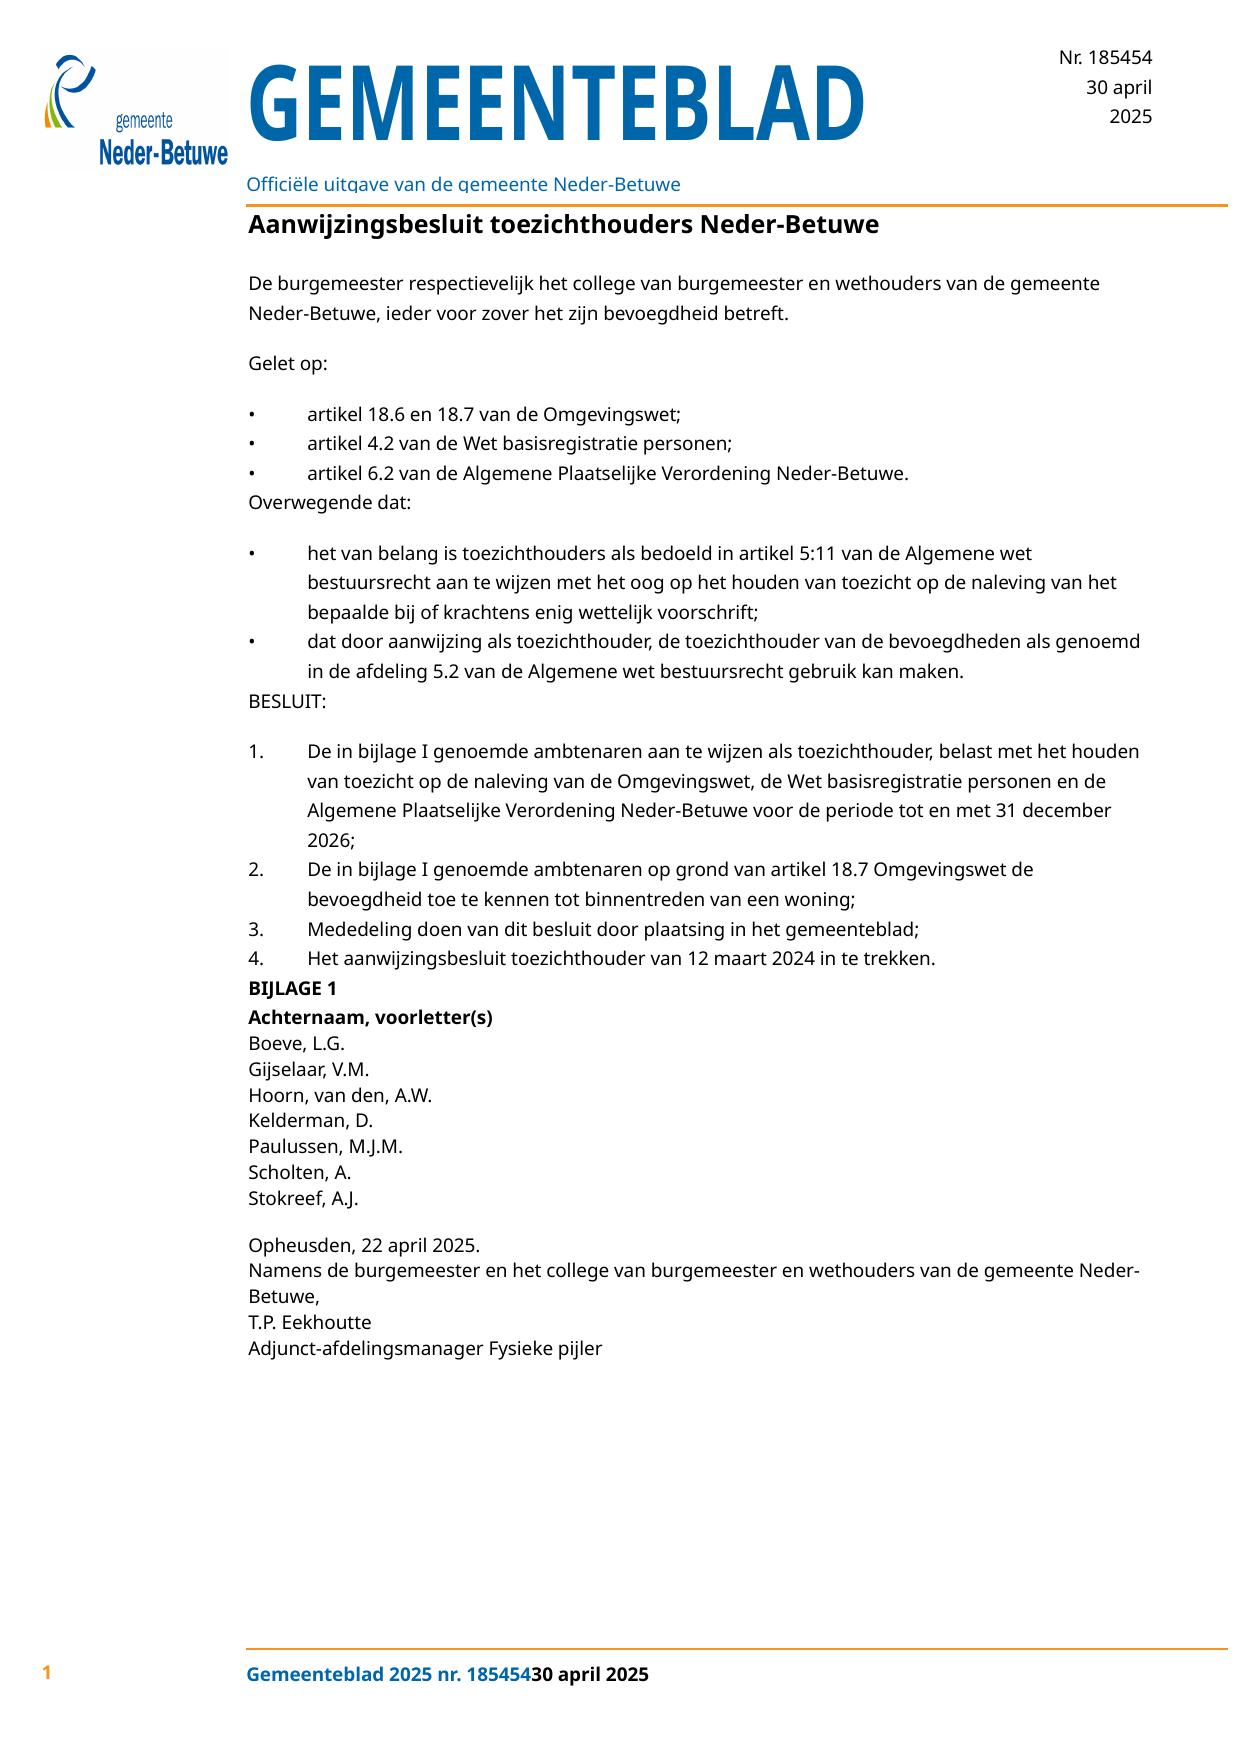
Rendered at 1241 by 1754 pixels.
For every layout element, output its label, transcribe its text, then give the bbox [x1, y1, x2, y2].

table_cell Paulussen, M.J.M. [248, 1133, 1152, 1159]
picture [41, 47, 231, 172]
text BESLUIT: [248, 688, 1152, 713]
table_header Achternaam, voorletter(s) [248, 1005, 1152, 1030]
text Opheusden, 22 april 2025. [248, 1232, 1152, 1258]
table_cell Scholten, A. [248, 1159, 1152, 1185]
list De in bijlage I genoemde ambtenaren aan te wijzen als toezichthouder, belast met het houden van toezicht op de naleving van de Omgevingswet, de Wet basisregistratie personen en de Algemene Plaatselijke Verordening Neder-Betuwe voor de periode tot en met 31 december 2026; [248, 738, 1152, 853]
text Gelet op: [248, 350, 1152, 376]
text Overwegende dat: [248, 489, 1152, 515]
table_cell Boeve, L.G. [248, 1030, 1152, 1056]
table_cell Gijselaar, V.M. [248, 1056, 1152, 1082]
list dat door aanwijzing als toezichthouder, de toezichthouder van de bevoegdheden als genoemd in de afdeling 5.2 van de Algemene wet bestuursrecht gebruik kan maken. [248, 629, 1152, 684]
text Adjunct-afdelingsmanager Fysieke pijler [248, 1335, 1152, 1361]
text BIJLAGE 1 [248, 975, 1152, 1001]
text Namens de burgemeester en het college van burgemeester en wethouders van de gemeente Neder-Betuwe, [248, 1258, 1152, 1309]
table_cell Stokreef, A.J. [248, 1185, 1152, 1210]
list Mededeling doen van dit besluit door plaatsing in het gemeenteblad; [248, 916, 1152, 941]
list Het aanwijzingsbesluit toezichthouder van 12 maart 2024 in te trekken. [248, 945, 1152, 971]
text De burgemeester respectievelijk het college van burgemeester en wethouders van de gemeente Neder-Betuwe, ieder voor zover het zijn bevoegdheid betreft. [248, 270, 1152, 326]
table_cell Kelderman, D. [248, 1108, 1152, 1133]
list artikel 18.6 en 18.7 van de Omgevingswet; [248, 401, 1152, 426]
list De in bijlage I genoemde ambtenaren op grond van artikel 18.7 Omgevingswet de bevoegdheid toe te kennen tot binnentreden van een woning; [248, 857, 1152, 912]
list artikel 4.2 van de Wet basisregistratie personen; [248, 430, 1152, 456]
text Aanwijzingsbesluit toezichthouders Neder-Betuwe [248, 207, 1152, 241]
table_cell Hoorn, van den, A.W. [248, 1082, 1152, 1107]
list het van belang is toezichthouders als bedoeld in artikel 5:11 van de Algemene wet bestuursrecht aan te wijzen met het oog op het houden van toezicht op de naleving van het bepaalde bij of krachtens enig wettelijk voorschrift; [248, 540, 1152, 625]
text T.P. Eekhoutte [248, 1309, 1152, 1335]
list artikel 6.2 van de Algemene Plaatselijke Verordening Neder-Betuwe. [248, 460, 1152, 486]
